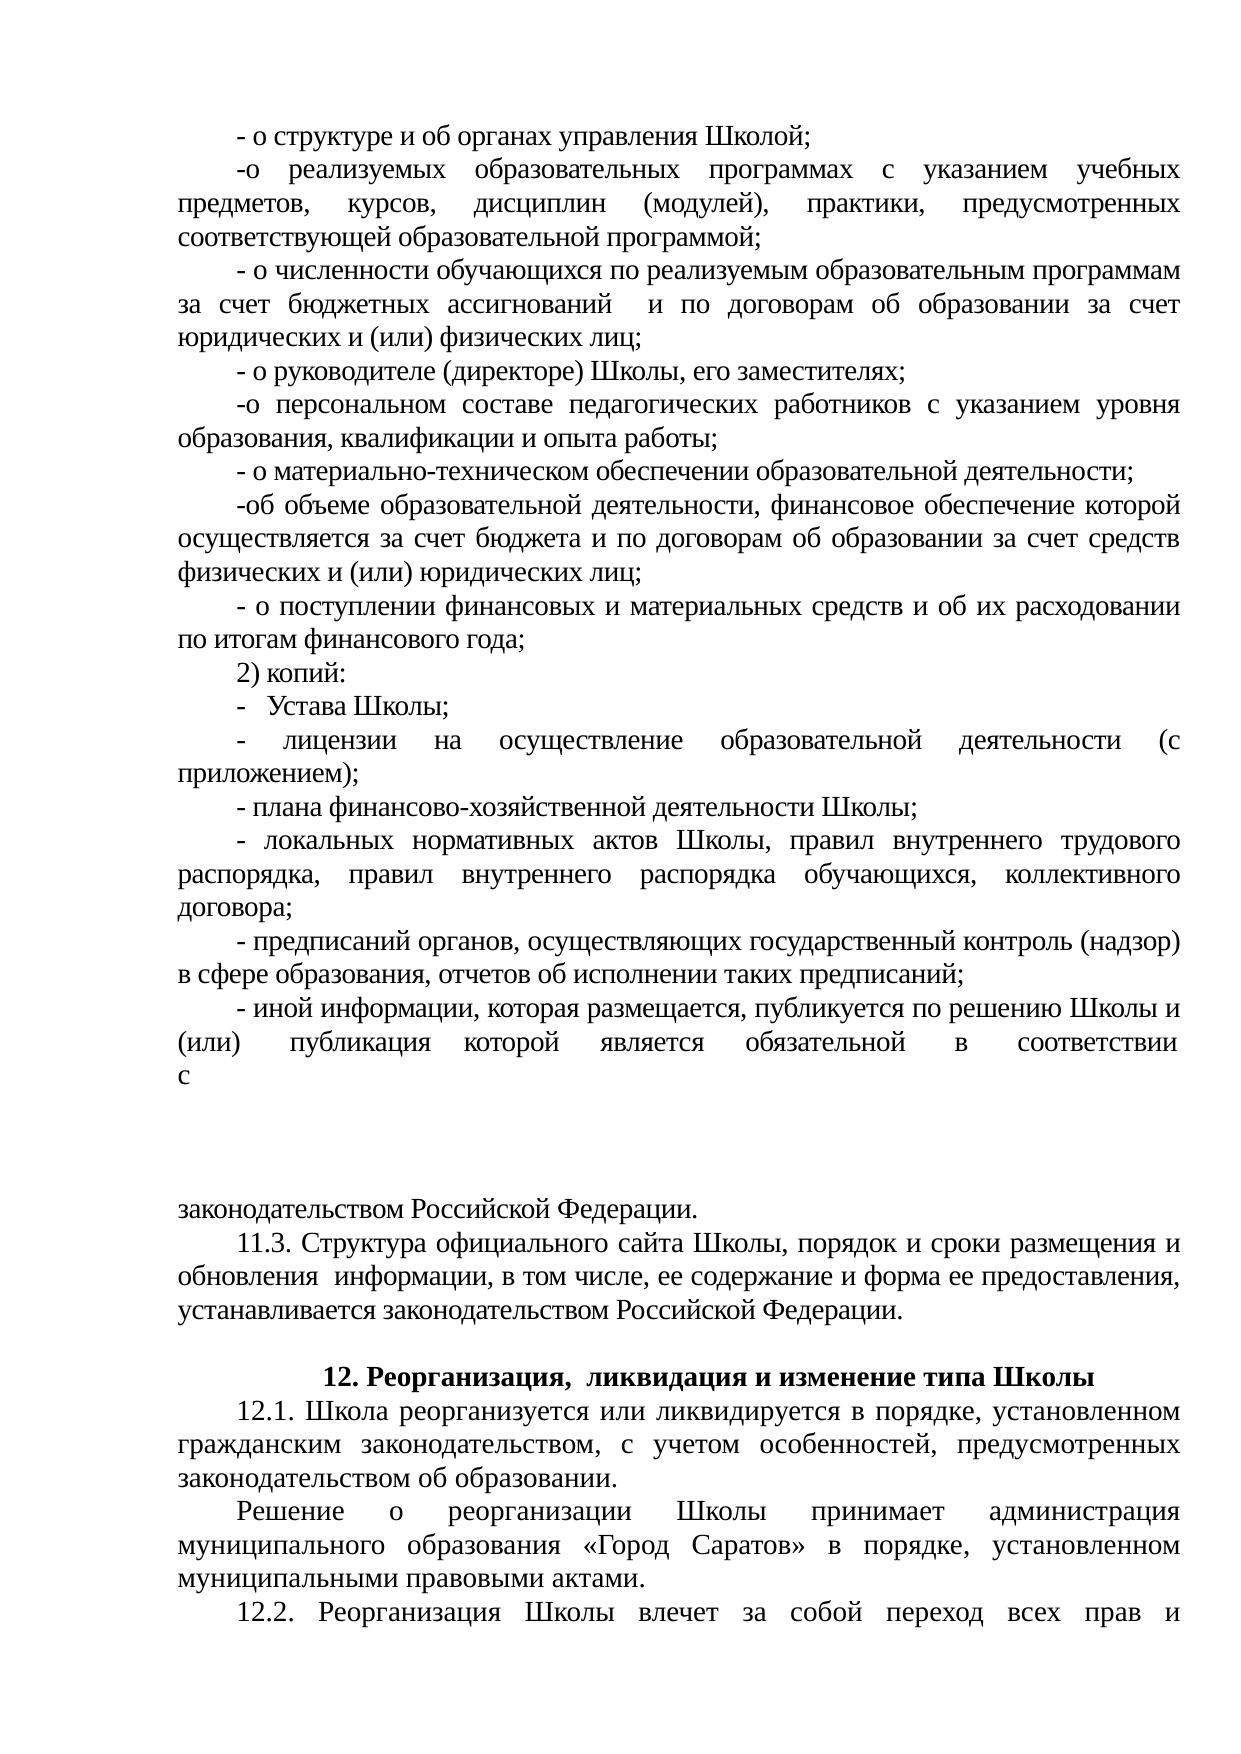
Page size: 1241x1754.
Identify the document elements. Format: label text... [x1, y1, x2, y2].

text - предписаний органов, осуществляющих государственный контроль (надзор) в сфере образования, отчетов об исполнении таких предписаний; [177, 923, 1181, 990]
text 11.3. Структура официального сайта Школы, порядок и сроки размещения и обновления информации, в том числе, ее содержание и форма ее предоставления, устанавливается законодательством Российской Федерации. [177, 1225, 1181, 1326]
text 2) копий: [177, 655, 1181, 688]
text - иной информации, которая размещается, публикуется по решению Школы и (или) публикация которой является обязательной в соответствии с [177, 990, 1181, 1091]
text - о численности обучающихся по реализуемым образовательным программам за счет бюджетных ассигнований и по договорам об образовании за счет юридических и (или) физических лиц; [177, 252, 1181, 353]
text -о реализуемых образовательных программах с указанием учебных предметов, курсов, дисциплин (модулей), практики, предусмотренных соответствующей образовательной программой; [177, 152, 1181, 252]
text 12. Реорганизация, ликвидация и изменение типа Школы [177, 1359, 1181, 1393]
text законодательством Российской Федерации. [177, 1191, 1181, 1225]
text -об объеме образовательной деятельности, финансовое обеспечение которой осуществляется за счет бюджета и по договорам об образовании за счет средств физических и (или) юридических лиц; [177, 487, 1181, 588]
text - лицензии на осуществление образовательной деятельности (с приложением); [177, 722, 1181, 789]
text - плана финансово-хозяйственной деятельности Школы; [177, 789, 1181, 822]
text - о материально-техническом обеспечении образовательной деятельности; [177, 453, 1181, 487]
text - Устава Школы; [177, 688, 1181, 722]
text - о структуре и об органах управления Школой; [177, 118, 1181, 152]
text 12.2. Реорганизация Школы влечет за собой переход всех прав и [177, 1594, 1181, 1627]
text - о руководителе (директоре) Школы, его заместителях; [177, 353, 1181, 386]
text - о поступлении финансовых и материальных средств и об их расходовании по итогам финансового года; [177, 588, 1181, 655]
text -о персональном составе педагогических работников с указанием уровня образования, квалификации и опыта работы; [177, 386, 1181, 453]
text Решение о реорганизации Школы принимает администрация муниципального образования «Город Саратов» в порядке, установленном муниципальными правовыми актами. [177, 1493, 1181, 1594]
text - локальных нормативных актов Школы, правил внутреннего трудового распорядка, правил внутреннего распорядка обучающихся, коллективного договора; [177, 822, 1181, 923]
text 12.1. Школа реорганизуется или ликвидируется в порядке, установленном гражданским законодательством, с учетом особенностей, предусмотренных законодательством об образовании. [177, 1393, 1181, 1493]
